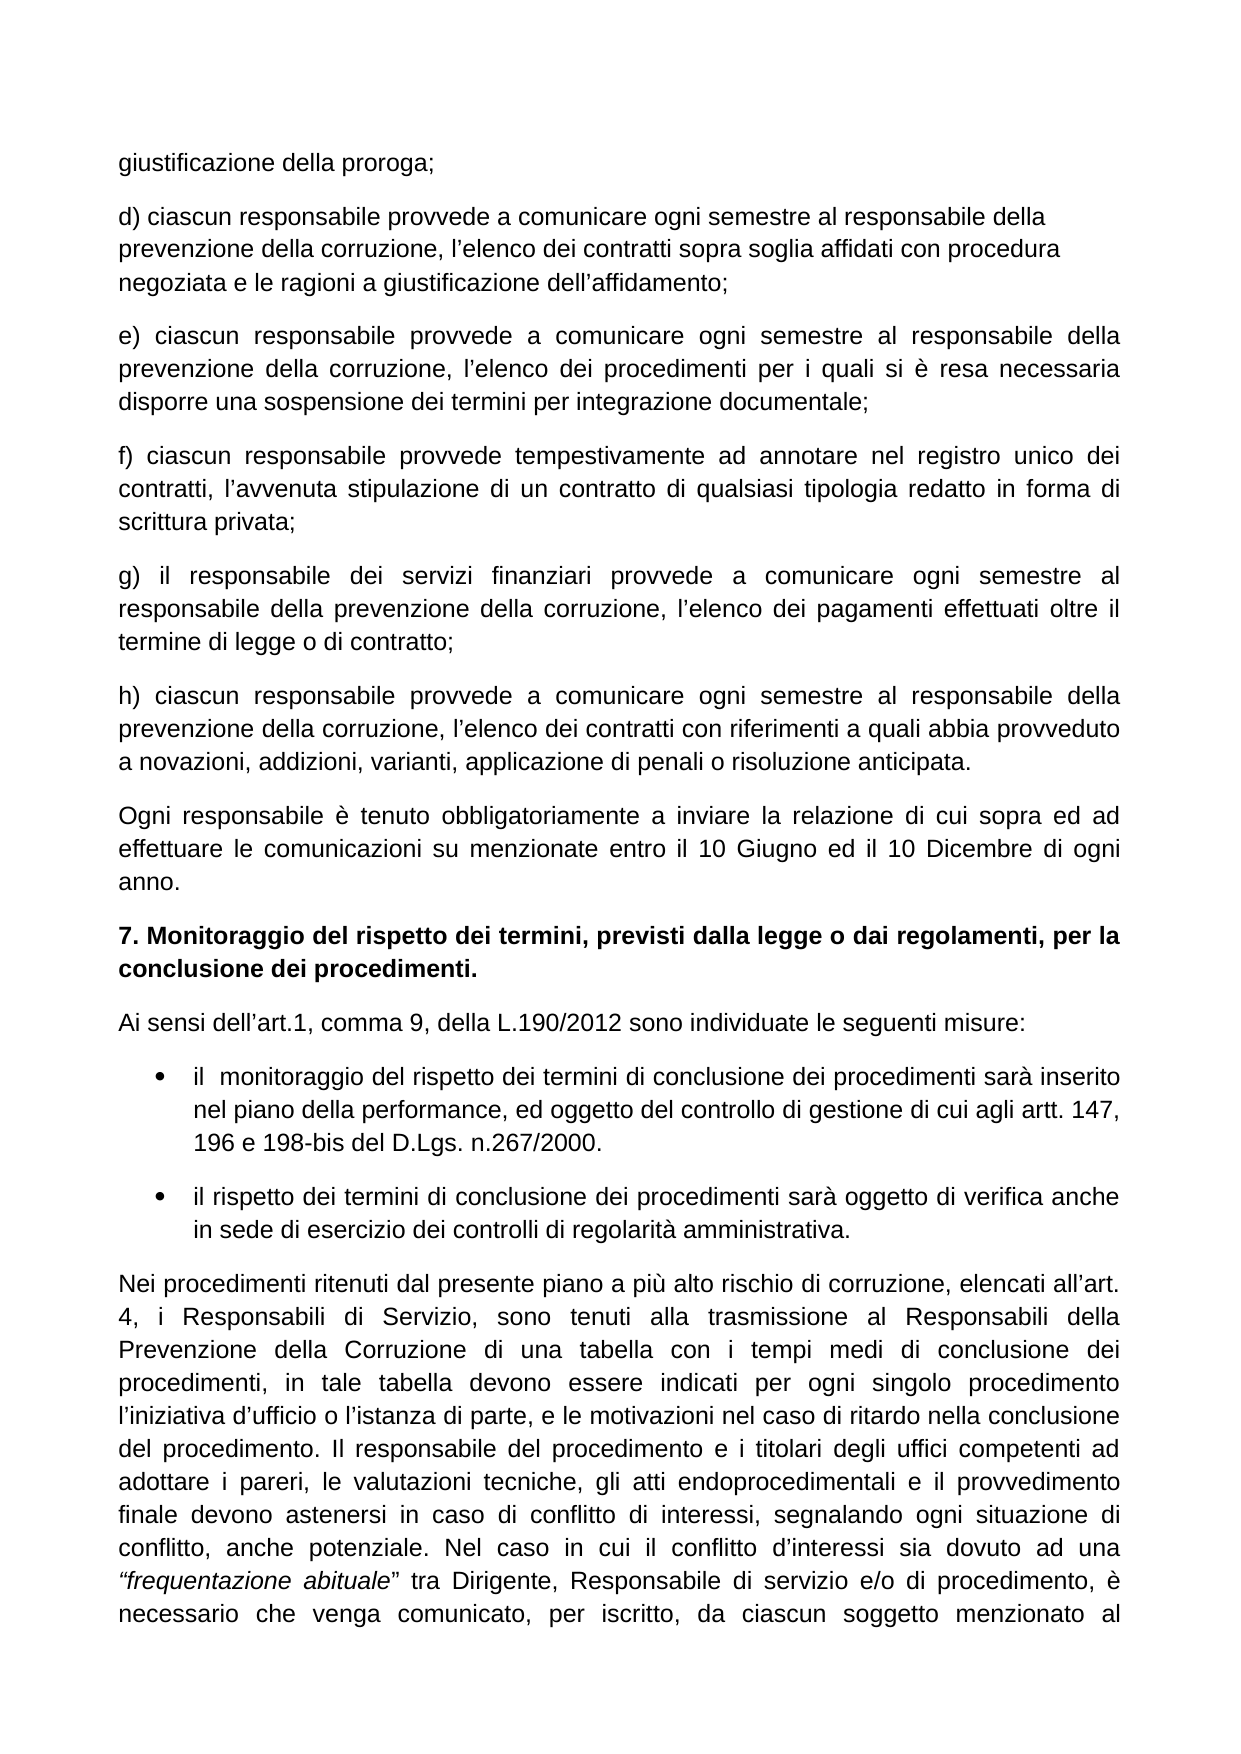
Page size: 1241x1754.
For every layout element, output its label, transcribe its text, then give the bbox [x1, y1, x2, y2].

text giustificazione della proroga; [118, 148, 1122, 176]
text Ai sensi dell’art.1, comma 9, della L.190/2012 sono individuate le seguenti misure: [118, 1008, 1122, 1036]
list il monitoraggio del rispetto dei termini di conclusione dei procedimenti sarà inserito nel piano della performance, ed oggetto del controllo di gestione di cui agli artt. 147, 196 e 198-bis del D.Lgs. n.267/2000. [156, 1062, 1122, 1156]
text Nei procedimenti ritenuti dal presente piano a più alto rischio di corruzione, elencati all’art. 4, i Responsabili di Servizio, sono tenuti alla trasmissione al Responsabili della Prevenzione della Corruzione di una tabella con i tempi medi di conclusione dei procedimenti, in tale tabella devono essere indicati per ogni singolo procedimento l’iniziativa d’ufficio o l’istanza di parte, e le motivazioni nel caso di ritardo nella conclusione del procedimento. Il responsabile del procedimento e i titolari degli uffici competenti ad adottare i pareri, le valutazioni tecniche, gli atti endoprocedimentali e il provvedimento finale devono astenersi in caso di conflitto di interessi, segnalando ogni situazione di conflitto, anche potenziale. Nel caso in cui il conflitto d’interessi sia dovuto ad una “frequentazione abituale” tra Dirigente, Responsabile di servizio e/o di procedimento, è necessario che venga comunicato, per iscritto, da ciascun soggetto menzionato al [118, 1268, 1122, 1627]
text e) ciascun responsabile provvede a comunicare ogni semestre al responsabile della prevenzione della corruzione, l’elenco dei procedimenti per i quali si è resa necessaria disporre una sospensione dei termini per integrazione documentale; [118, 321, 1122, 416]
text d) ciascun responsabile provvede a comunicare ogni semestre al responsabile della prevenzione della corruzione, l’elenco dei contratti sopra soglia affidati con procedura negoziata e le ragioni a giustificazione dell’affidamento; [118, 201, 1122, 296]
list il rispetto dei termini di conclusione dei procedimenti sarà oggetto di verifica anche in sede di esercizio dei controlli di regolarità amministrativa. [156, 1182, 1122, 1243]
text g) il responsabile dei servizi finanziari provvede a comunicare ogni semestre al responsabile della prevenzione della corruzione, l’elenco dei pagamenti effettuati oltre il termine di legge o di contratto; [118, 561, 1122, 656]
text 7. Monitoraggio del rispetto dei termini, previsti dalla legge o dai regolamenti, per la conclusione dei procedimenti. [118, 921, 1122, 983]
text Ogni responsabile è tenuto obbligatoriamente a inviare la relazione di cui sopra ed ad effettuare le comunicazioni su menzionate entro il 10 Giugno ed il 10 Dicembre di ogni anno. [118, 801, 1122, 896]
text h) ciascun responsabile provvede a comunicare ogni semestre al responsabile della prevenzione della corruzione, l’elenco dei contratti con riferimenti a quali abbia provveduto a novazioni, addizioni, varianti, applicazione di penali o risoluzione anticipata. [118, 681, 1122, 776]
text f) ciascun responsabile provvede tempestivamente ad annotare nel registro unico dei contratti, l’avvenuta stipulazione di un contratto di qualsiasi tipologia redatto in forma di scrittura privata; [118, 441, 1122, 536]
